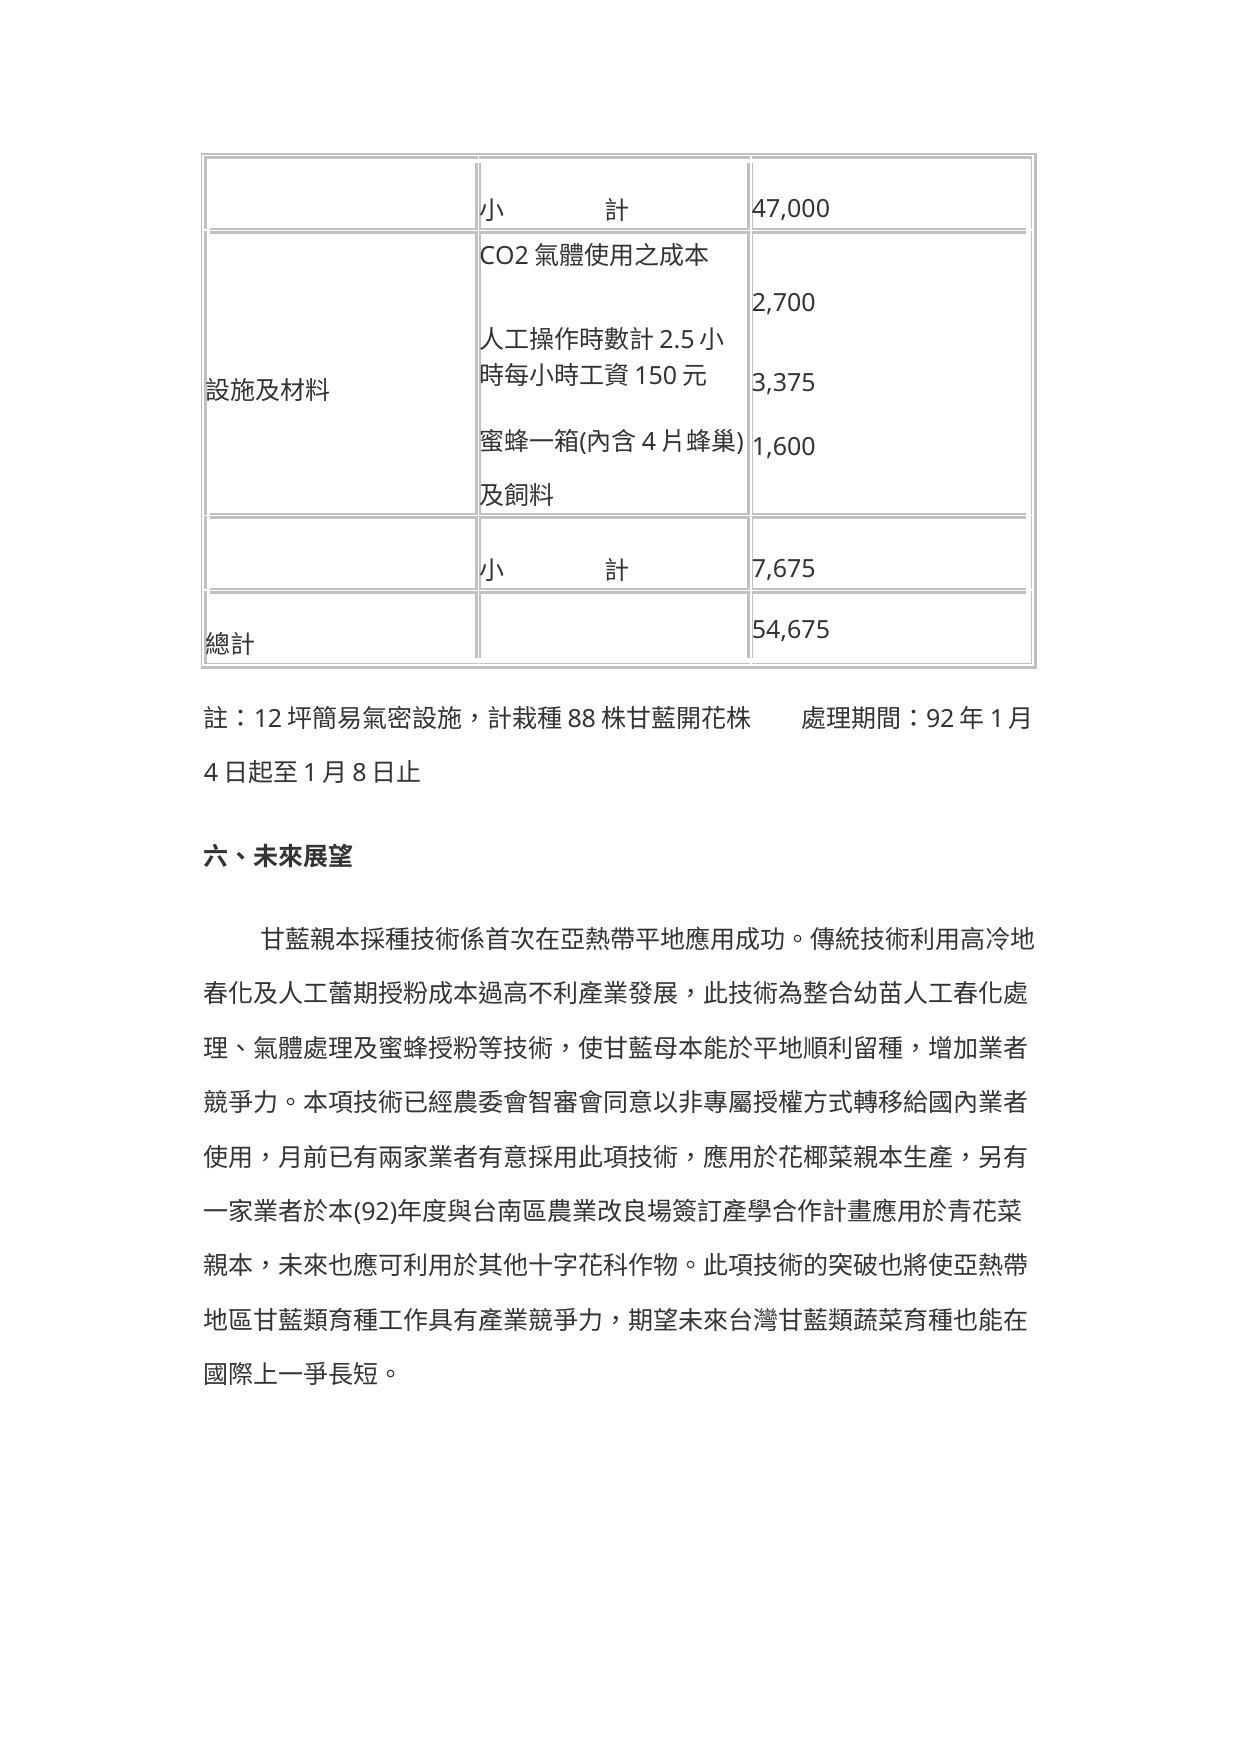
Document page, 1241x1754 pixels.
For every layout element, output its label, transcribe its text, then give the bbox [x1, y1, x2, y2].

table_cell 2,700 3,375 1,600 [750, 228, 1034, 513]
table_header 註：12坪簡易氣密設施，計栽種88株甘藍開花株 處理期間：92年1月4日起至1月8日止 六、未來展望 甘藍親本採種技術係首次在亞熱帶平地應用成功。傳統技術利用高冷地春化及人工蕾期授粉成本過高不利產業發展，此技術為整合幼苗人工春化處理、氣體處理及蜜蜂授粉等技術，使甘藍母本能於平地順利留種，增加業者競爭力。本項技術已經農委會智審會同意以非專屬授權方式轉移給國內業者使用，月前已有兩家業者有意採用此項技術，應用於花椰菜親本生產，另有一家業者於本(92)年度與台南區農業改良場簽訂產學合作計畫應用於青花菜親本，未來也應可利用於其他十字花科作物。此項技術的突破也將使亞熱帶地區甘藍類育種工作具有產業競爭力，期望未來台灣甘藍類蔬菜育種也能在國際上一爭長短。 [200, 150, 1040, 1394]
table_cell [478, 588, 750, 663]
table_cell [207, 159, 478, 228]
table_cell 7,675 [750, 513, 1034, 588]
table_cell 47,000 [750, 155, 1034, 228]
table_cell 設施及材料 [204, 228, 478, 513]
table_cell [204, 513, 478, 588]
table_cell 小 計 [478, 155, 750, 228]
table_cell 總計 [204, 588, 478, 663]
table_cell CO2氣體使用之成本 人工操作時數計2.5小時每小時工資150元 蜜蜂一箱(內含4片蜂巢)及飼料 [481, 234, 747, 513]
table_cell 小 計 [481, 519, 747, 588]
table_cell 54,675 [750, 588, 1034, 663]
